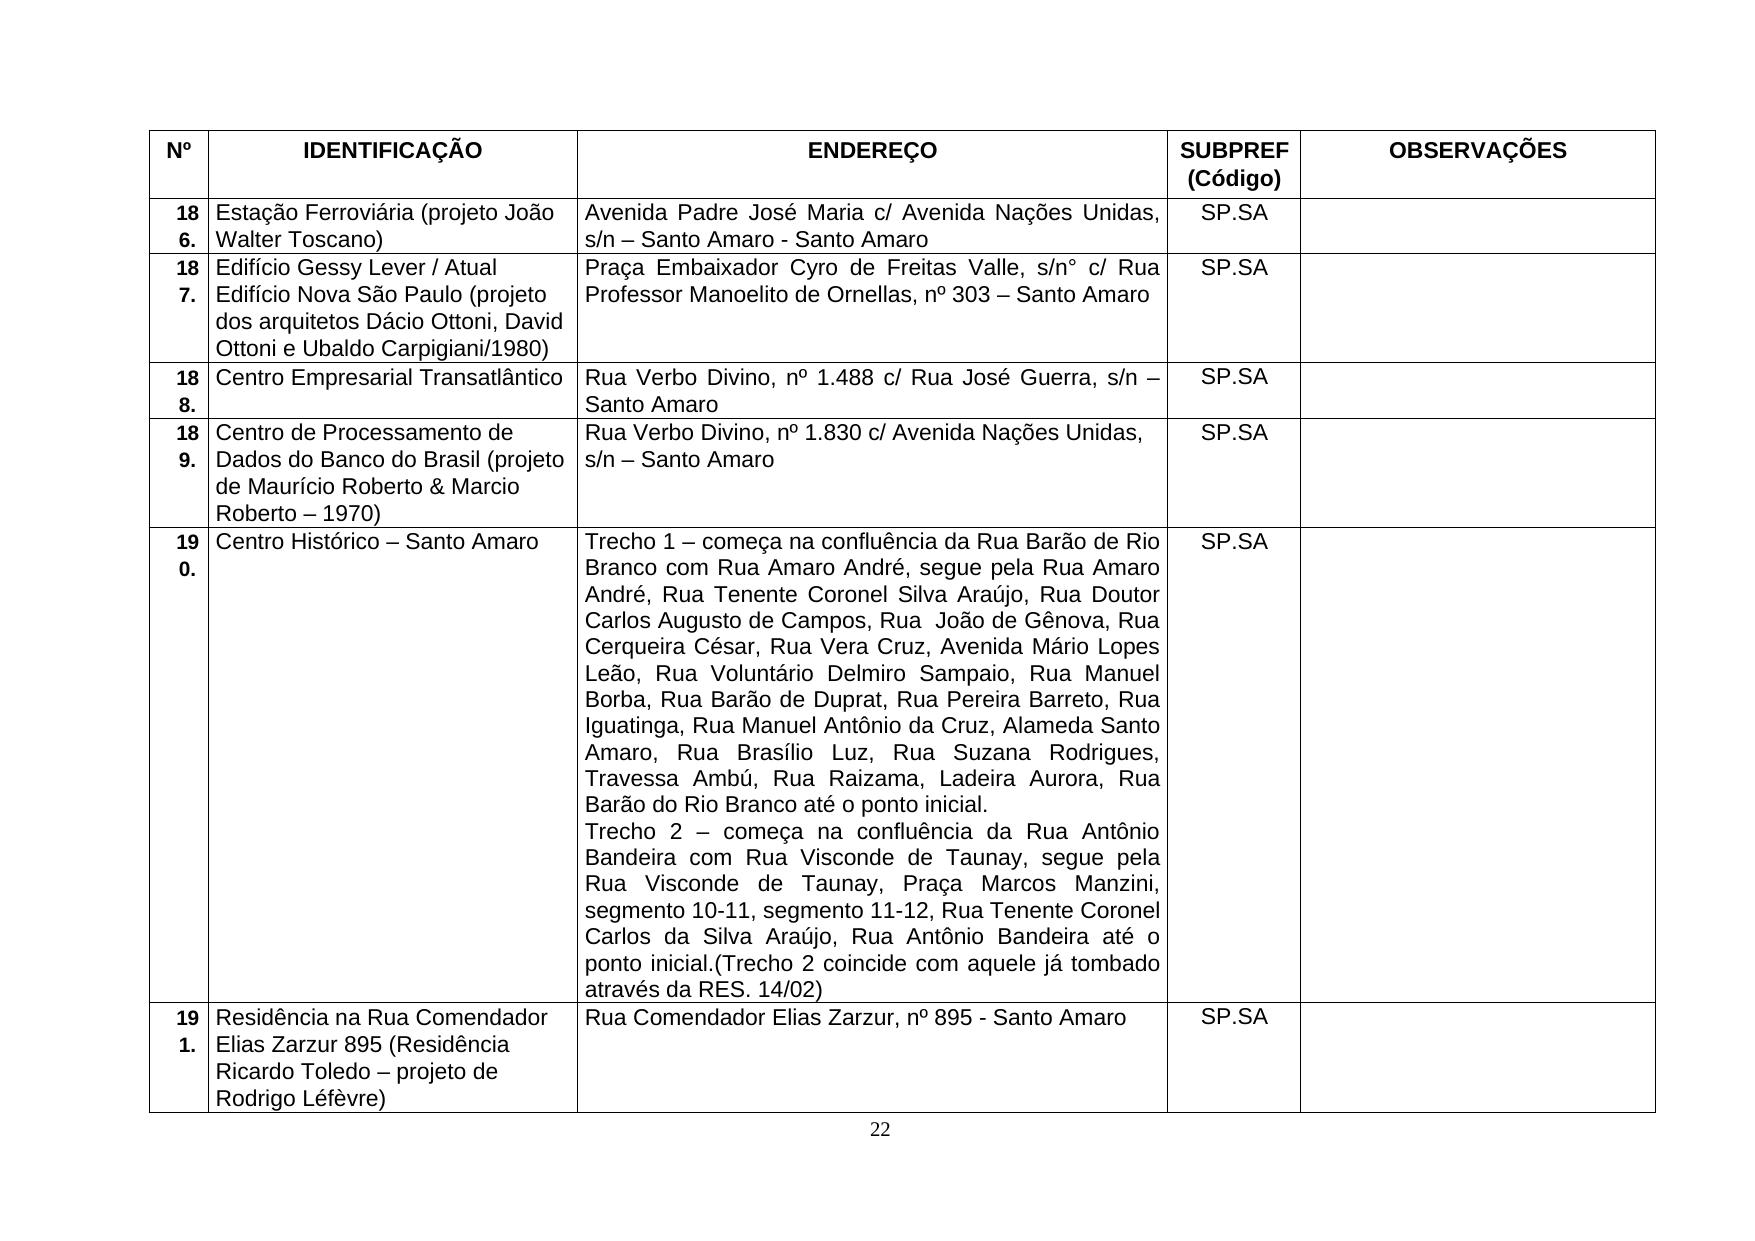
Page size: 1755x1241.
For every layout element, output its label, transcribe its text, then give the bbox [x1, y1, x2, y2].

table_cell [1301, 199, 1655, 253]
table_cell Rua Comendador Elias Zarzur, nº 895 - Santo Amaro [578, 1003, 1167, 1112]
table_cell [150, 1003, 208, 1112]
table_header ENDEREÇO [578, 131, 1167, 198]
table_cell Residência na Rua Comendador Elias Zarzur 895 (Residência Ricardo Toledo – projeto de Rodrigo Léfèvre) [209, 1003, 577, 1112]
table_cell [1301, 1003, 1655, 1112]
table_header SUBPREF (Código) [1168, 131, 1300, 198]
table_cell Praça Embaixador Cyro de Freitas Valle, s/n° c/ Rua Professor Manoelito de Ornellas, nº 303 – Santo Amaro [578, 254, 1167, 362]
table_header OBSERVAÇÕES [1301, 131, 1655, 198]
table_cell [1301, 528, 1655, 1002]
table_cell Centro Histórico – Santo Amaro [209, 528, 577, 1002]
table_cell SP.SA [1168, 419, 1300, 527]
table_cell Estação Ferroviária (projeto João Walter Toscano) [209, 199, 577, 253]
table_header IDENTIFICAÇÃO [209, 131, 577, 198]
table_cell SP.SA [1168, 528, 1300, 1002]
table_cell SP.SA [1168, 199, 1300, 253]
table_cell [150, 254, 208, 362]
table_cell Rua Verbo Divino, nº 1.488 c/ Rua José Guerra, s/n – Santo Amaro [578, 363, 1167, 417]
table_cell [1301, 254, 1655, 362]
table_cell [1301, 419, 1655, 527]
table_cell SP.SA [1168, 254, 1300, 362]
table_cell [150, 199, 208, 253]
table_cell Edifício Gessy Lever / Atual Edifício Nova São Paulo (projeto dos arquitetos Dácio Ottoni, David Ottoni e Ubaldo Carpigiani/1980) [209, 254, 577, 362]
table_cell Centro Empresarial Transatlântico [209, 363, 577, 417]
table_cell SP.SA [1168, 363, 1300, 417]
table_cell Trecho 1 – começa na confluência da Rua Barão de Rio Branco com Rua Amaro André, segue pela Rua Amaro André, Rua Tenente Coronel Silva Araújo, Rua Doutor Carlos Augusto de Campos, Rua João de Gênova, Rua Cerqueira César, Rua Vera Cruz, Avenida Mário Lopes Leão, Rua Voluntário Delmiro Sampaio, Rua Manuel Borba, Rua Barão de Duprat, Rua Pereira Barreto, Rua Iguatinga, Rua Manuel Antônio da Cruz, Alameda Santo Amaro, Rua Brasílio Luz, Rua Suzana Rodrigues, Travessa Ambú, Rua Raizama, Ladeira Aurora, Rua Barão do Rio Branco até o ponto inicial. Trecho 2 – começa na confluência da Rua Antônio Bandeira com Rua Visconde de Taunay, segue pela Rua Visconde de Taunay, Praça Marcos Manzini, segmento 10-11, segmento 11-12, Rua Tenente Coronel Carlos da Silva Araújo, Rua Antônio Bandeira até o ponto inicial.(Trecho 2 coincide com aquele já tombado através da RES. 14/02) [578, 528, 1167, 1002]
table_cell Avenida Padre José Maria c/ Avenida Nações Unidas, s/n – Santo Amaro - Santo Amaro [578, 199, 1167, 253]
table_cell [150, 363, 208, 417]
table_cell [150, 528, 208, 1002]
table_cell Centro de Processamento de Dados do Banco do Brasil (projeto de Maurício Roberto & Marcio Roberto – 1970) [209, 419, 577, 527]
table_cell SP.SA [1168, 1003, 1300, 1112]
table_cell [1301, 363, 1655, 417]
table_cell [150, 419, 208, 527]
table_cell Rua Verbo Divino, nº 1.830 c/ Avenida Nações Unidas, s/n – Santo Amaro [578, 419, 1167, 527]
table_header Nº [150, 131, 208, 198]
